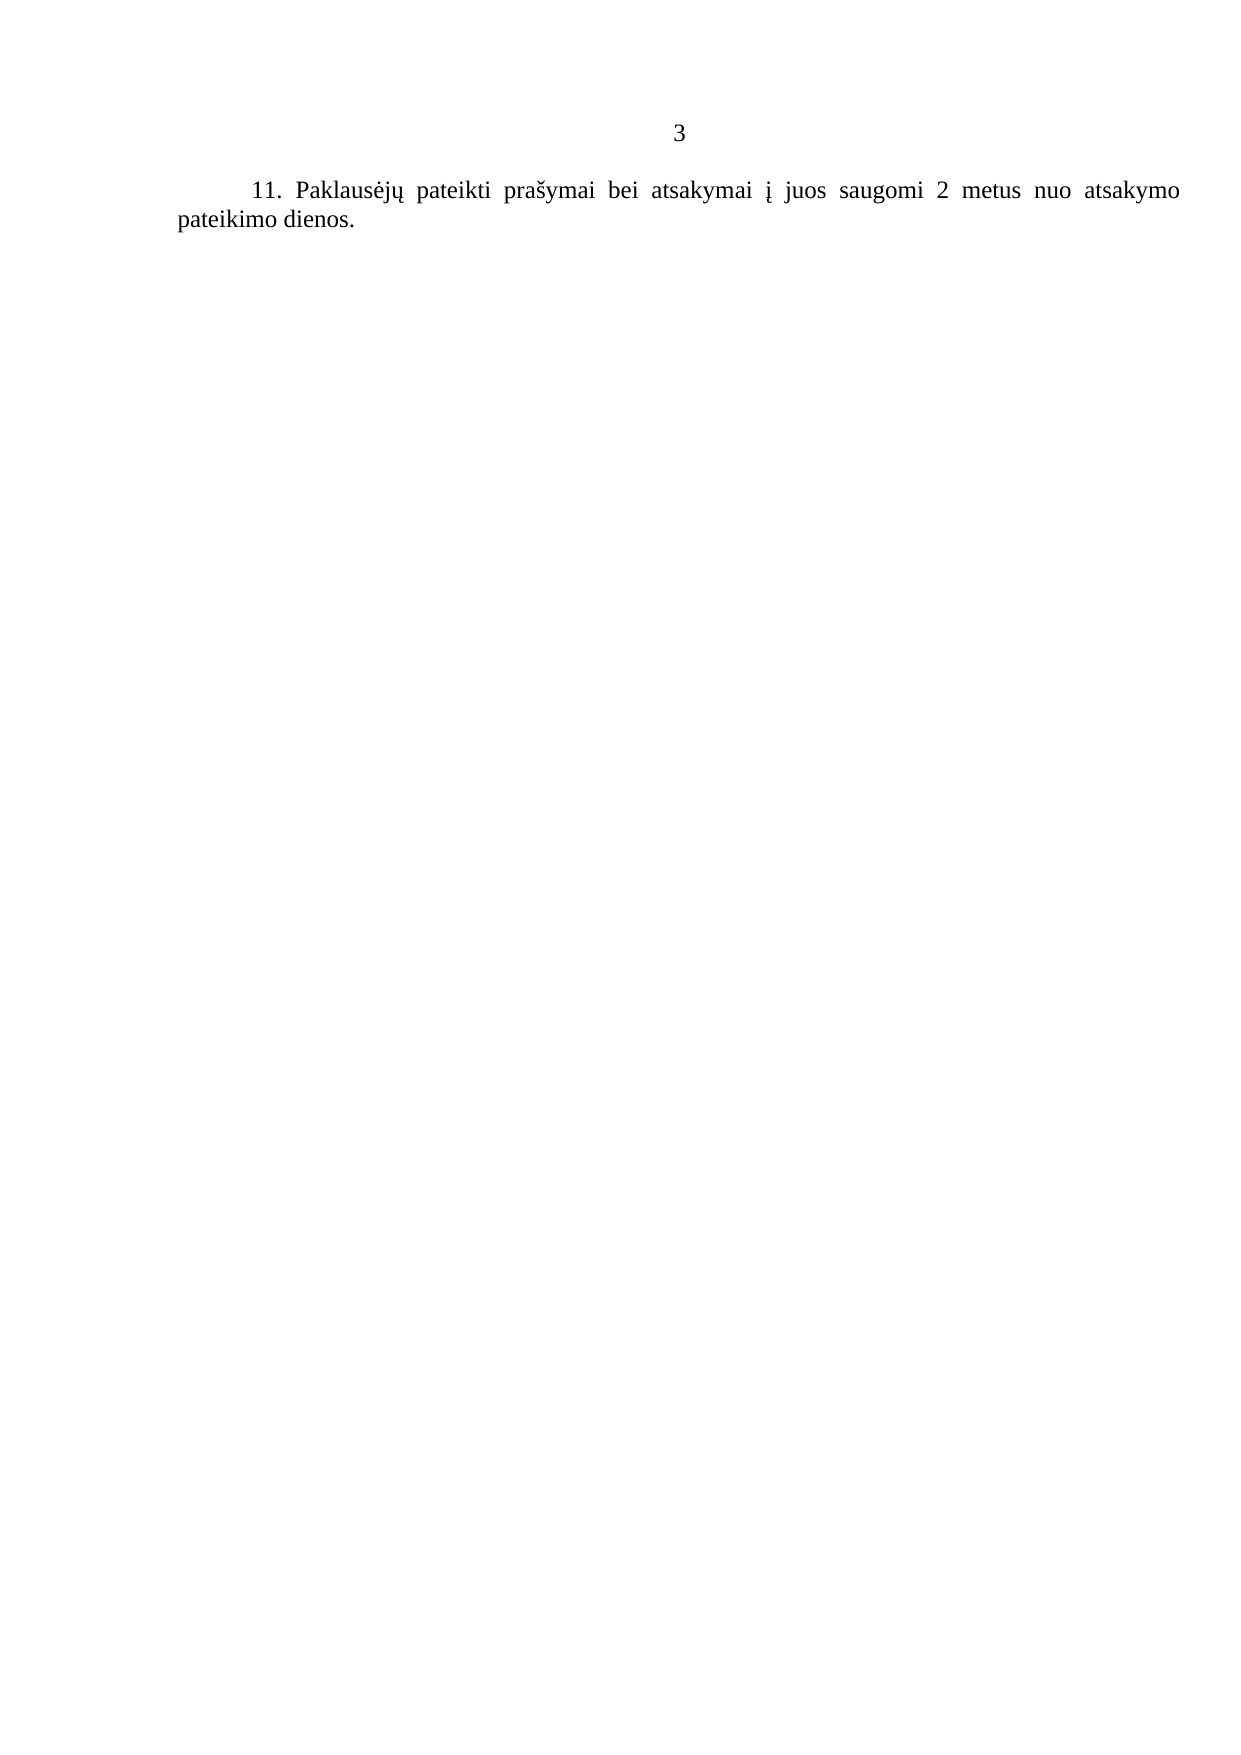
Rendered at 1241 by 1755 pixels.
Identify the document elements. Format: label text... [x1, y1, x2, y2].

text 11. Paklausėjų pateikti prašymai bei atsakymai į juos saugomi 2 metus nuo atsakymo pateikimo dienos. [177, 176, 1181, 233]
